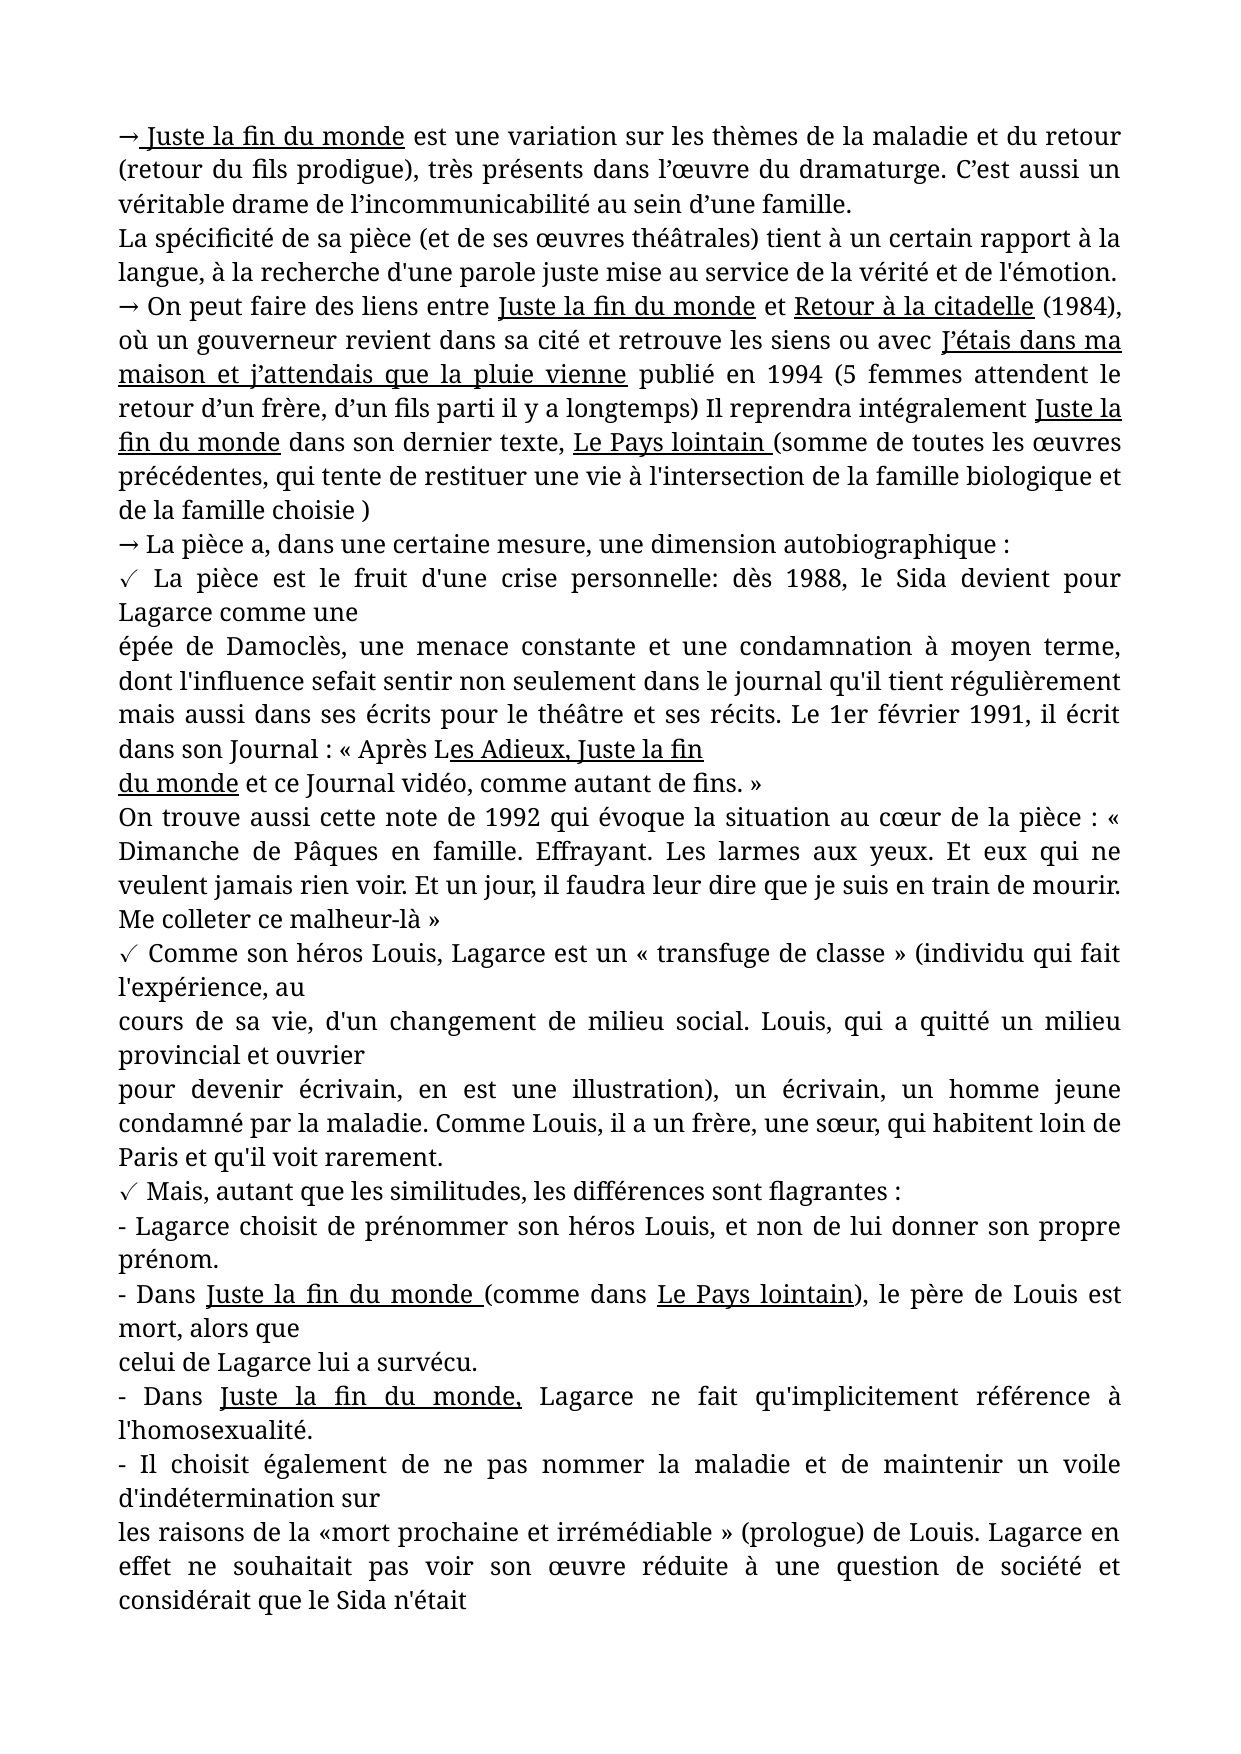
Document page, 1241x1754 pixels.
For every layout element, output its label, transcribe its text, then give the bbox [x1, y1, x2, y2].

text - Dans Juste la fin du monde, Lagarce ne fait qu'implicitement référence à l'homosexualité. [118, 1378, 1122, 1447]
text On trouve aussi cette note de 1992 qui évoque la situation au cœur de la pièce : « Dimanche de Pâques en famille. Effrayant. Les larmes aux yeux. Et eux qui ne veulent jamais rien voir. Et un jour, il faudra leur dire que je suis en train de mourir. Me colleter ce malheur-là » [118, 799, 1122, 936]
text du monde et ce Journal vidéo, comme autant de fins. » [118, 765, 1122, 799]
text ✓ Mais, autant que les similitudes, les différences sont flagrantes : [118, 1174, 1122, 1208]
text - Il choisit également de ne pas nommer la maladie et de maintenir un voile d'indétermination sur [118, 1447, 1122, 1515]
text - Dans Juste la fin du monde (comme dans Le Pays lointain), le père de Louis est mort, alors que [118, 1276, 1122, 1344]
text pour devenir écrivain, en est une illustration), un écrivain, un homme jeune condamné par la maladie. Comme Louis, il a un frère, une sœur, qui habitent loin de Paris et qu'il voit rarement. [118, 1072, 1122, 1174]
text → Juste la fin du monde est une variation sur les thèmes de la maladie et du retour (retour du fils prodigue), très présents dans l’œuvre du dramaturge. C’est aussi un véritable drame de l’incommunicabilité au sein d’une famille. [118, 118, 1122, 220]
text celui de Lagarce lui a survécu. [118, 1344, 1122, 1378]
text ✓ Comme son héros Louis, Lagarce est un « transfuge de classe » (individu qui fait l'expérience, au [118, 936, 1122, 1004]
text - Lagarce choisit de prénommer son héros Louis, et non de lui donner son propre prénom. [118, 1208, 1122, 1276]
text → On peut faire des liens entre Juste la fin du monde et Retour à la citadelle (1984), où un gouverneur revient dans sa cité et retrouve les siens ou avec J’étais dans ma maison et j’attendais que la pluie vienne publié en 1994 (5 femmes attendent le retour d’un frère, d’un fils parti il y a longtemps) Il reprendra intégralement Juste la fin du monde dans son dernier texte, Le Pays lointain (somme de toutes les œuvres précédentes, qui tente de restituer une vie à l'intersection de la famille biologique et de la famille choisie ) [118, 288, 1122, 527]
text La spécificité de sa pièce (et de ses œuvres théâtrales) tient à un certain rapport à la langue, à la recherche d'une parole juste mise au service de la vérité et de l'émotion. [118, 220, 1122, 288]
text cours de sa vie, d'un changement de milieu social. Louis, qui a quitté un milieu provincial et ouvrier [118, 1004, 1122, 1072]
text → La pièce a, dans une certaine mesure, une dimension autobiographique : [118, 527, 1122, 561]
text ✓ La pièce est le fruit d'une crise personnelle: dès 1988, le Sida devient pour Lagarce comme une [118, 561, 1122, 629]
text les raisons de la «mort prochaine et irrémédiable » (prologue) de Louis. Lagarce en effet ne souhaitait pas voir son œuvre réduite à une question de société et considérait que le Sida n'était [118, 1515, 1122, 1617]
text épée de Damoclès, une menace constante et une condamnation à moyen terme, dont l'influence sefait sentir non seulement dans le journal qu'il tient régulièrement mais aussi dans ses écrits pour le théâtre et ses récits. Le 1er février 1991, il écrit dans son Journal : « Après Les Adieux, Juste la fin [118, 629, 1122, 765]
